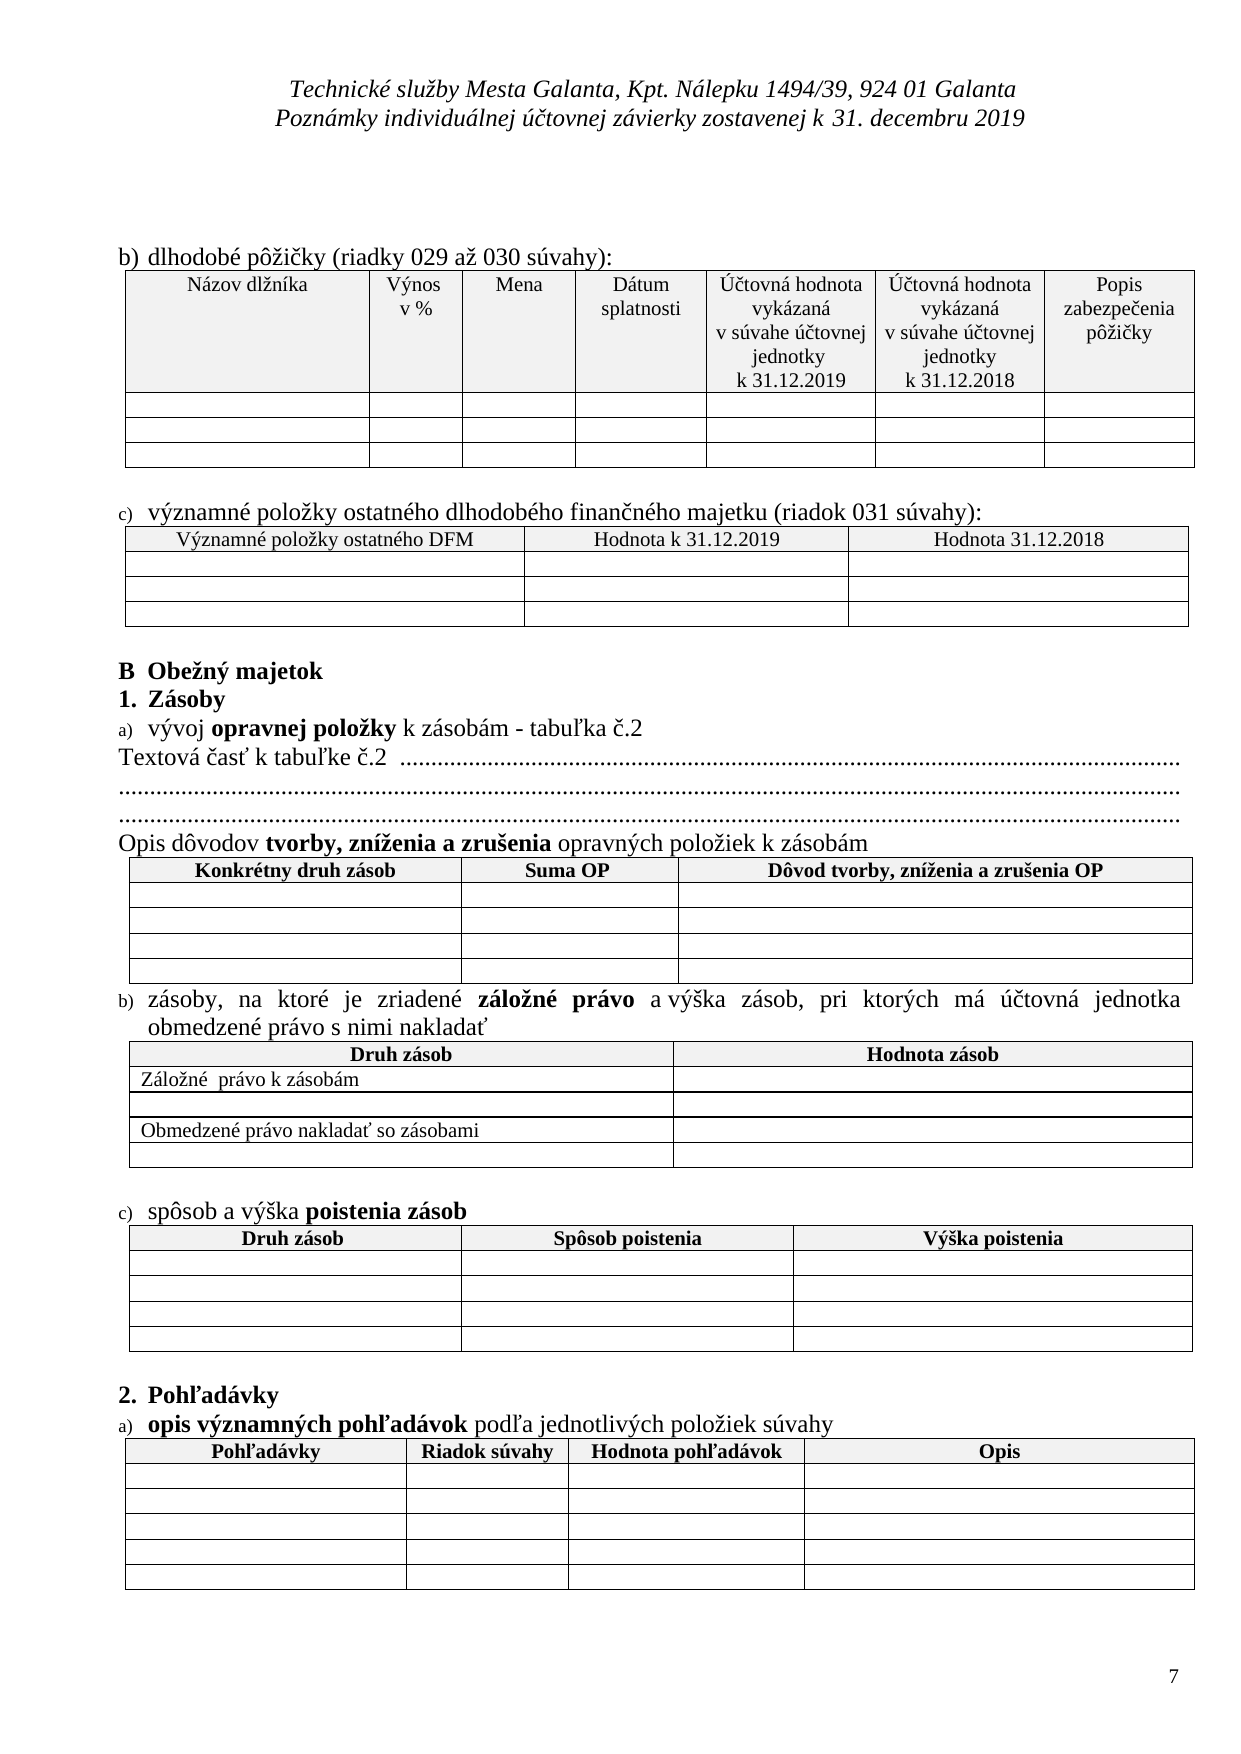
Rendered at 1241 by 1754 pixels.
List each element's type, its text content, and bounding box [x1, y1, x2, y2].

table_cell [1045, 393, 1194, 417]
table_header Názov dlžníka [126, 271, 369, 392]
table_cell [130, 1093, 673, 1116]
table_cell [462, 1327, 793, 1351]
table_header Druh zásob [130, 1226, 461, 1250]
table_cell [849, 577, 1188, 601]
table_cell [576, 443, 706, 467]
table_cell [407, 1540, 568, 1563]
table_cell [126, 1464, 406, 1488]
table_cell [707, 418, 875, 442]
table_cell [370, 443, 462, 467]
table_header Popis zabezpečenia pôžičky [1045, 271, 1194, 392]
table_cell [679, 934, 1192, 957]
table_cell Záložné právo k zásobám [130, 1067, 673, 1091]
table_cell [805, 1489, 1194, 1513]
list opis významných pohľadávok podľa jednotlivých položiek súvahy [118, 1409, 1181, 1438]
text Textová časť k tabuľke č.2 ............................................................................................................................. [118, 742, 1181, 771]
table_cell [462, 959, 678, 983]
text .......................................................................................................................................................................... [118, 771, 1181, 799]
table_header Výnos v % [370, 271, 462, 392]
table_cell [576, 393, 706, 417]
table_header Mena [463, 271, 575, 392]
table_cell [805, 1565, 1194, 1589]
table_cell [525, 602, 848, 626]
table_header Druh zásob [130, 1042, 673, 1066]
table_header Hodnota 31.12.2018 [849, 527, 1188, 551]
table_header Účtovná hodnota vykázaná v súvahe účtovnej jednotky k 31.12.2019 [707, 271, 875, 392]
table_cell [463, 393, 575, 417]
table_cell [876, 393, 1044, 417]
table_cell [126, 1540, 406, 1563]
table_cell [407, 1464, 568, 1488]
table_header Riadok súvahy [407, 1439, 568, 1463]
table_cell [130, 1327, 461, 1351]
table_cell [462, 1302, 793, 1326]
table_cell [1045, 443, 1194, 467]
table_header Pohľadávky [126, 1439, 406, 1463]
table_cell [462, 1251, 793, 1275]
table_cell [679, 959, 1192, 983]
subtitle B Obežný majetok [118, 656, 1181, 684]
table_header Spôsob poistenia [462, 1226, 793, 1250]
table_cell [462, 1276, 793, 1301]
table_cell [569, 1565, 804, 1589]
table_cell [130, 1143, 673, 1167]
table_cell [370, 418, 462, 442]
table_cell [569, 1489, 804, 1513]
table_cell [679, 883, 1192, 907]
table_cell [463, 418, 575, 442]
list Zásoby [118, 684, 1181, 713]
table_header Hodnota zásob [674, 1042, 1192, 1066]
table_header Hodnota pohľadávok [569, 1439, 804, 1463]
table_cell [407, 1565, 568, 1589]
table_cell [130, 1251, 461, 1275]
table_cell [1045, 418, 1194, 442]
list spôsob a výška poistenia zásob [118, 1196, 1181, 1225]
table_header Dátum splatnosti [576, 271, 706, 392]
table_header Konkrétny druh zásob [130, 858, 461, 882]
table_cell [576, 418, 706, 442]
table_cell [126, 393, 369, 417]
table_cell [674, 1118, 1192, 1142]
table_cell [126, 443, 369, 467]
table_cell [130, 1302, 461, 1326]
table_cell [462, 883, 678, 907]
table_cell [674, 1143, 1192, 1167]
table_cell [805, 1514, 1194, 1538]
table_cell [679, 908, 1192, 932]
list dlhodobé pôžičky (riadky 029 až 030 súvahy): [118, 242, 1181, 270]
table_cell [126, 418, 369, 442]
table_cell [126, 1565, 406, 1589]
table_cell [407, 1489, 568, 1513]
table_cell [707, 443, 875, 467]
table_cell [130, 959, 461, 983]
table_cell [126, 1489, 406, 1513]
table_cell [130, 934, 461, 957]
table_cell [130, 883, 461, 907]
table_cell [462, 934, 678, 957]
table_cell [849, 602, 1188, 626]
table_cell [407, 1514, 568, 1538]
table_cell [805, 1464, 1194, 1488]
table_cell [126, 552, 524, 576]
table_cell [674, 1093, 1192, 1116]
table_cell [794, 1251, 1192, 1275]
table_cell [569, 1514, 804, 1538]
table_cell [794, 1327, 1192, 1351]
list vývoj opravnej položky k zásobám - tabuľka č.2 [118, 713, 1181, 742]
table_header Významné položky ostatného DFM [126, 527, 524, 551]
table_cell [849, 552, 1188, 576]
table_cell [462, 908, 678, 932]
table_header Suma OP [462, 858, 678, 882]
table_cell [126, 1514, 406, 1538]
subtitle Opis dôvodov tvorby, zníženia a zrušenia opravných položiek k zásobám [118, 828, 1181, 857]
table_cell [794, 1302, 1192, 1326]
table_cell [126, 577, 524, 601]
table_header Opis [805, 1439, 1194, 1463]
table_cell [805, 1540, 1194, 1563]
table_cell [569, 1540, 804, 1563]
table_cell Obmedzené právo nakladať so zásobami [130, 1118, 673, 1142]
list významné položky ostatného dlhodobého finančného majetku (riadok 031 súvahy): [118, 497, 1181, 526]
text .......................................................................................................................................................................... [118, 799, 1181, 828]
table_header Hodnota k 31.12.2019 [525, 527, 848, 551]
table_cell [130, 908, 461, 932]
table_cell [130, 1276, 461, 1301]
table_header Výška poistenia [794, 1226, 1192, 1250]
table_header Účtovná hodnota vykázaná v súvahe účtovnej jednotky k 31.12.2018 [876, 271, 1044, 392]
table_cell [876, 443, 1044, 467]
table_cell [876, 418, 1044, 442]
table_cell [525, 577, 848, 601]
table_cell [674, 1067, 1192, 1091]
table_cell [569, 1464, 804, 1488]
table_cell [707, 393, 875, 417]
table_cell [370, 393, 462, 417]
list Pohľadávky [118, 1381, 1181, 1409]
table_cell [794, 1276, 1192, 1301]
list zásoby, na ktoré je zriadené záložné právo a výška zásob, pri ktorých má účtovná jednotka obmedzené právo s nimi nakladať [118, 984, 1181, 1041]
table_cell [463, 443, 575, 467]
table_cell [525, 552, 848, 576]
table_header Dôvod tvorby, zníženia a zrušenia OP [679, 858, 1192, 882]
table_cell [126, 602, 524, 626]
